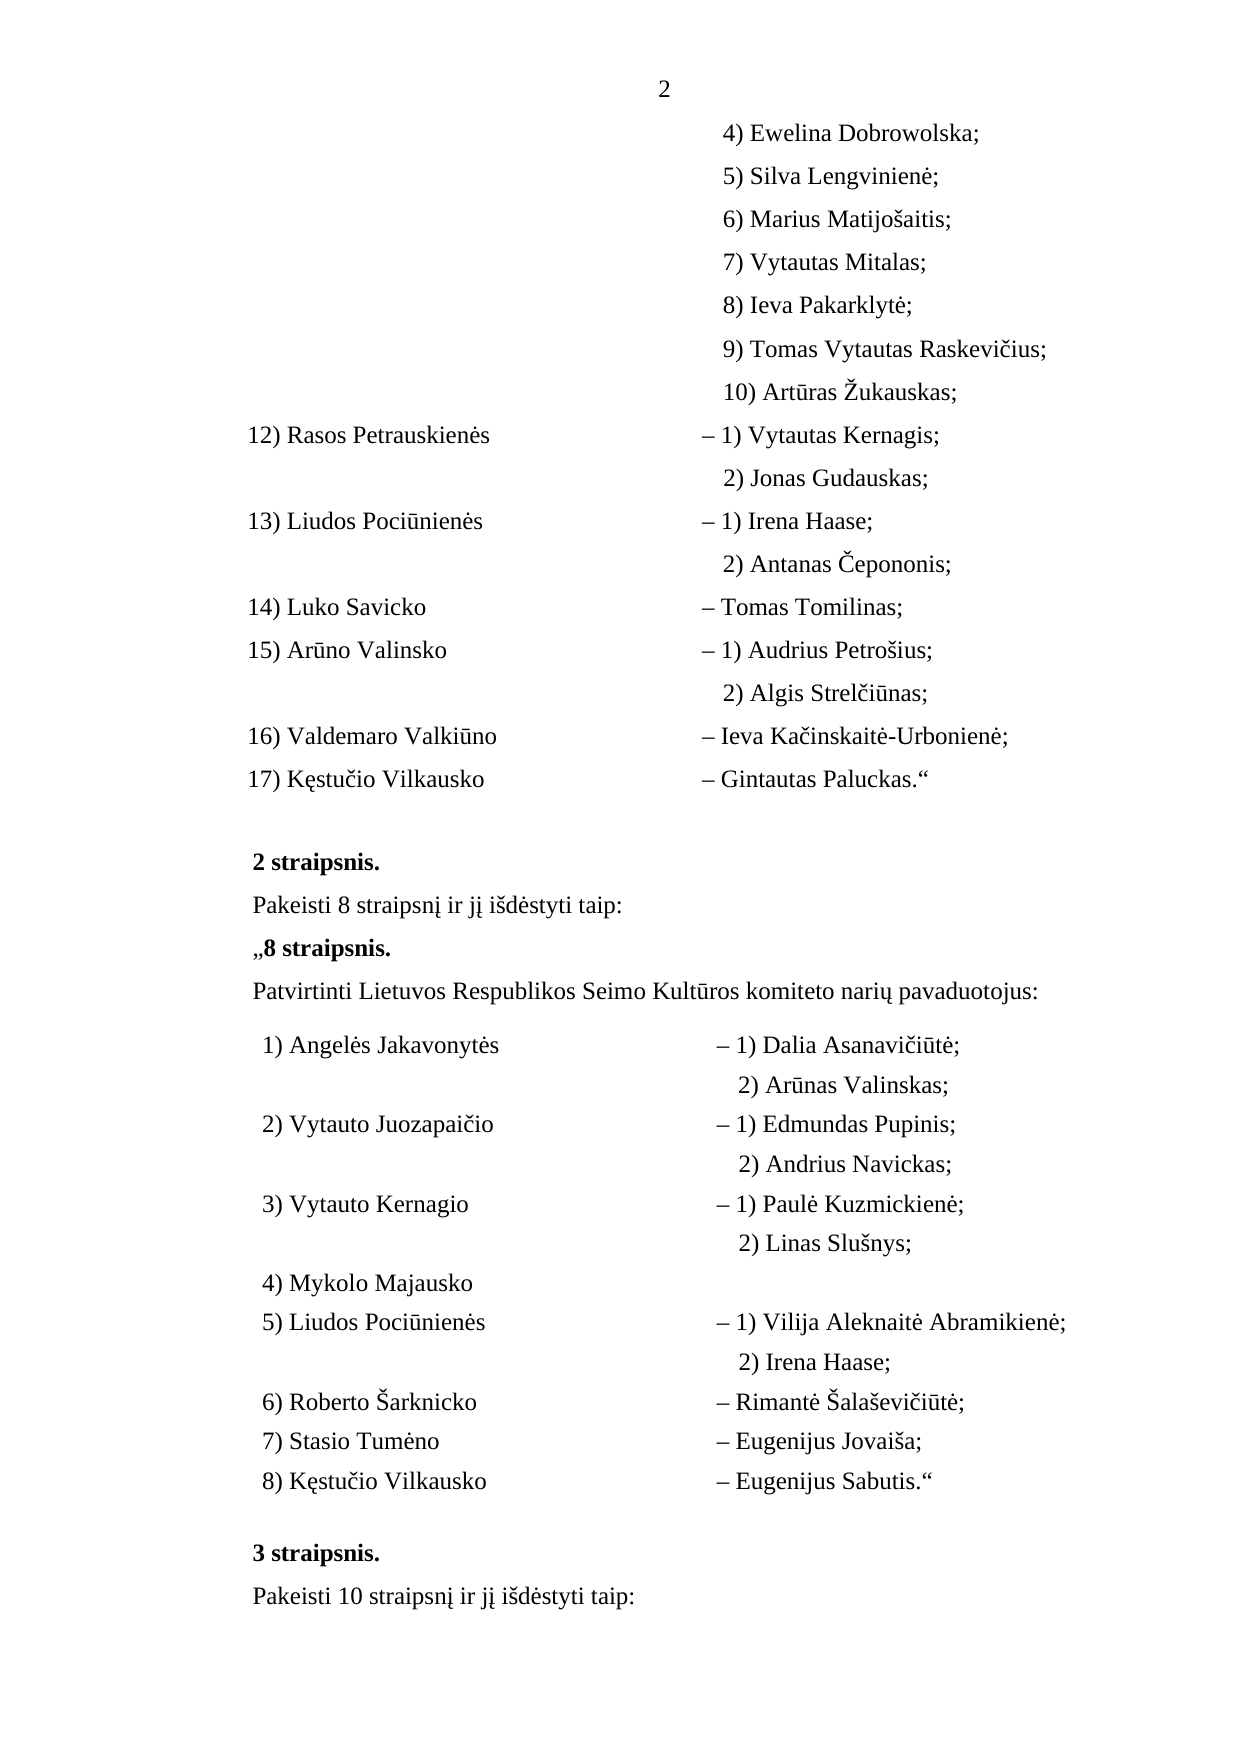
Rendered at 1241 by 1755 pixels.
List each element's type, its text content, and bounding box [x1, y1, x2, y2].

table_cell 4) Ewelina Dobrowolska; 5) Silva Lengvinienė; 6) Marius Matijošaitis; 7) Vytautas Mitalas; 8) Ieva Pakarklytė; 9) Tomas Vytautas Raskevičius; 10) Artūras Žukauskas; [691, 118, 1151, 420]
table_cell 3) Vytauto Kernagio [236, 1178, 691, 1257]
table_cell 4) Mykolo Majausko [236, 1257, 691, 1297]
table_cell 15) Arūno Valinsko [236, 635, 691, 721]
table_cell – Eugenijus Sabutis.“ [691, 1455, 1151, 1494]
table_cell [691, 1257, 1151, 1297]
table_cell 16) Valdemaro Valkiūno [236, 721, 691, 764]
table_cell – Rimantė Šalaševičiūtė; [691, 1376, 1151, 1415]
table_cell – 1) Paulė Kuzmickienė; 2) Linas Slušnys; [691, 1178, 1151, 1257]
table_cell 14) Luko Savicko [236, 592, 691, 635]
text Pakeisti 10 straipsnį ir jį išdėstyti taip: [177, 1581, 1152, 1609]
text Patvirtinti Lietuvos Respublikos Seimo Kultūros komiteto narių pavaduotojus: [177, 976, 1152, 1005]
table_cell – 1) Vilija Aleknaitė Abramikienė; 2) Irena Haase; [691, 1297, 1151, 1376]
table_cell – Ieva Kačinskaitė-Urbonienė; [691, 721, 1151, 764]
table_cell [236, 118, 691, 420]
table_cell 12) Rasos Petrauskienės [236, 420, 691, 506]
table_cell 8) Kęstučio Vilkausko [236, 1455, 691, 1494]
table_header 1) Angelės Jakavonytės [236, 1020, 691, 1099]
table_cell 6) Roberto Šarknicko [236, 1376, 691, 1415]
table_cell – 1) Audrius Petrošius; 2) Algis Strelčiūnas; [691, 635, 1151, 721]
text Pakeisti 8 straipsnį ir jį išdėstyti taip: [177, 890, 1152, 919]
table_header – 1) Dalia Asanavičiūtė; 2) Arūnas Valinskas; [691, 1020, 1151, 1099]
text 3 straipsnis. [177, 1538, 1152, 1566]
table_cell 13) Liudos Pociūnienės [236, 506, 691, 592]
table_cell 5) Liudos Pociūnienės [236, 1297, 691, 1376]
text 2 straipsnis. [177, 847, 1152, 876]
table_cell 17) Kęstučio Vilkausko [236, 764, 691, 807]
table_cell – 1) Irena Haase; 2) Antanas Čepononis; [691, 506, 1151, 592]
table_cell – Tomas Tomilinas; [691, 592, 1151, 635]
text „8 straipsnis. [177, 933, 1152, 962]
table_cell – Eugenijus Jovaiša; [691, 1415, 1151, 1455]
table_cell – 1) Edmundas Pupinis; 2) Andrius Navickas; [691, 1099, 1151, 1178]
table_cell – 1) Vytautas Kernagis; 2) Jonas Gudauskas; [691, 420, 1151, 506]
table_cell 2) Vytauto Juozapaičio [236, 1099, 691, 1178]
table_cell – Gintautas Paluckas.“ [691, 764, 1151, 807]
table_cell 7) Stasio Tumėno [236, 1415, 691, 1455]
